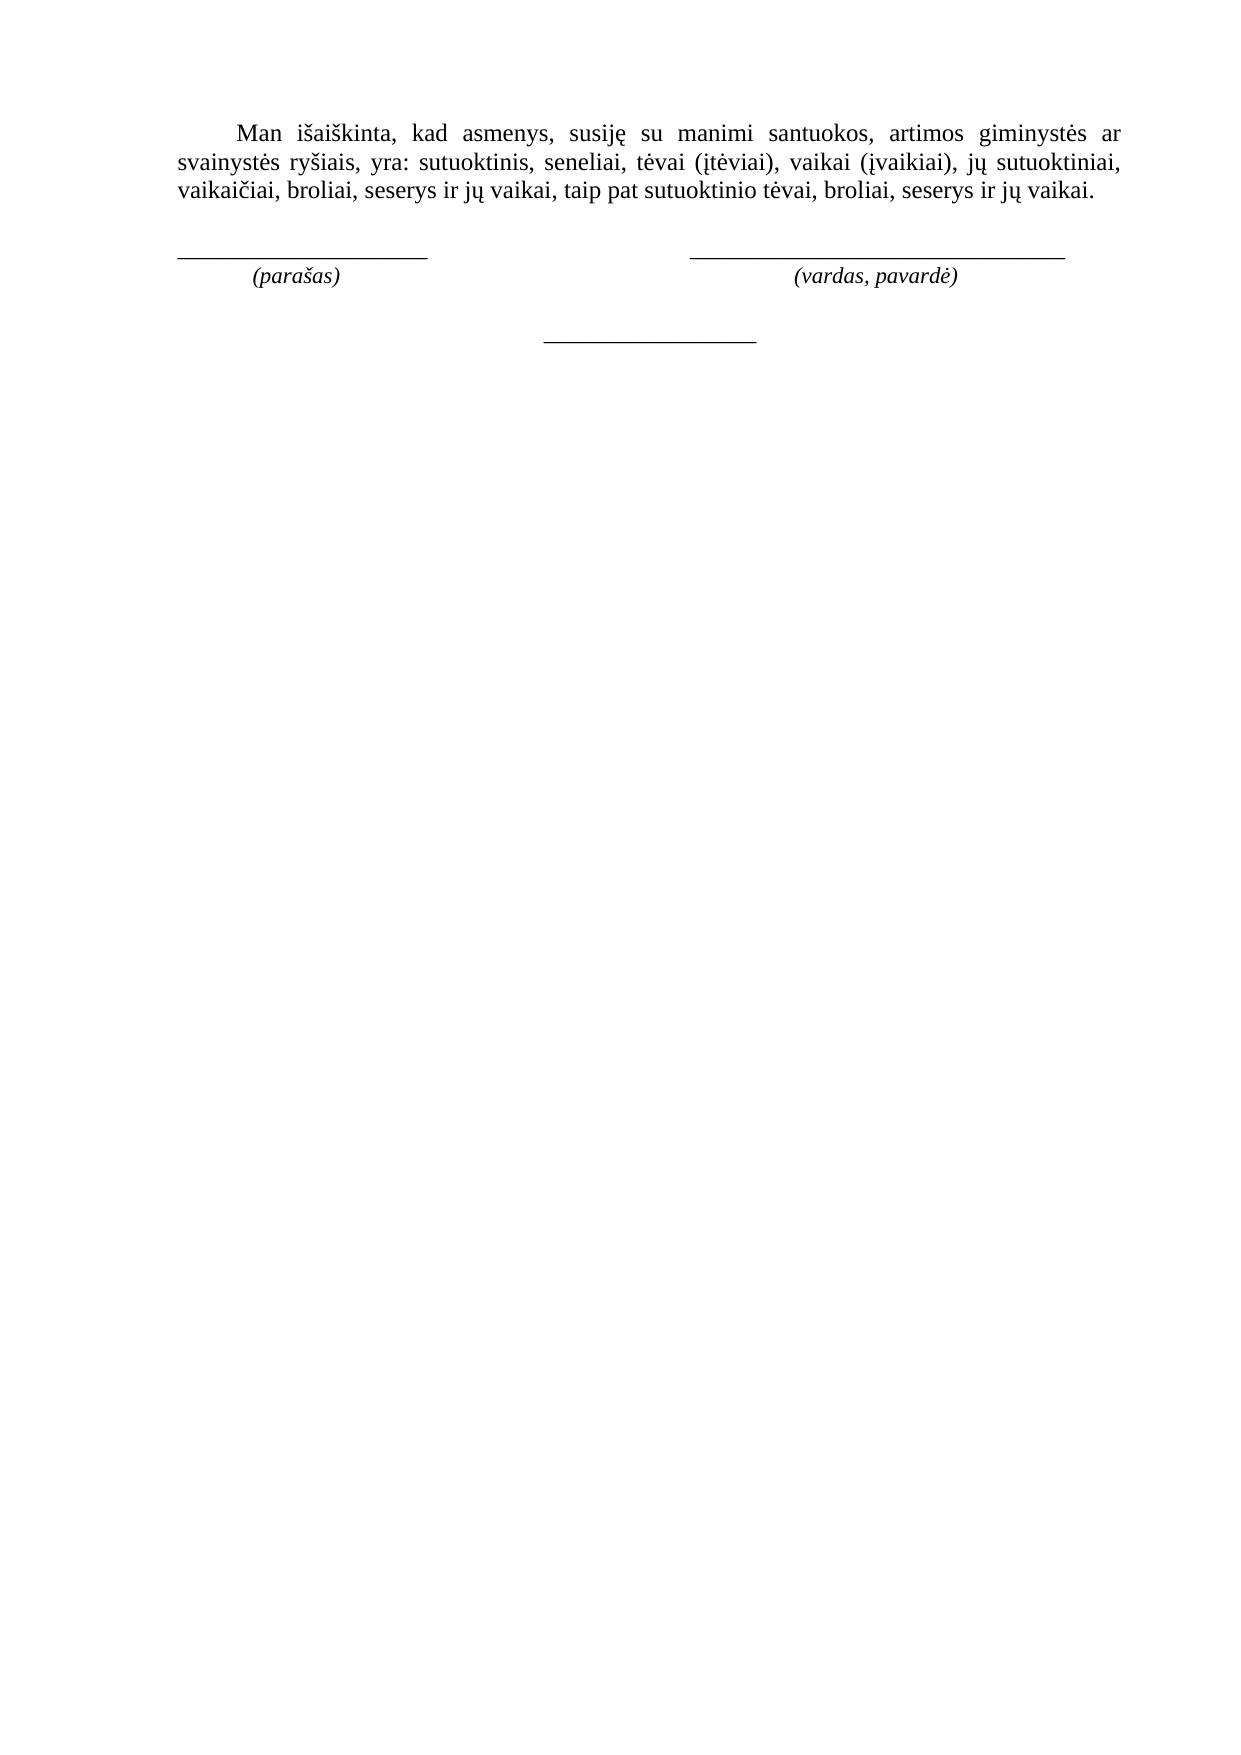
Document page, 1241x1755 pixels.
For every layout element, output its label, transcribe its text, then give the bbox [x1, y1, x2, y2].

text ____________________ ______________________________ [177, 233, 1122, 262]
text Man išaiškinta, kad asmenys, susiję su manimi santuokos, artimos giminystės ar svainystės ryšiais, yra: sutuoktinis, seneliai, tėvai (įtėviai), vaikai (įvaikiai), jų sutuoktiniai, vaikaičiai, broliai, seserys ir jų vaikai, taip pat sutuoktinio tėvai, broliai, seserys ir jų vaikai. [177, 118, 1122, 204]
text _________________ [177, 317, 1122, 346]
text (parašas) (vardas, pavardė) [252, 262, 1122, 288]
